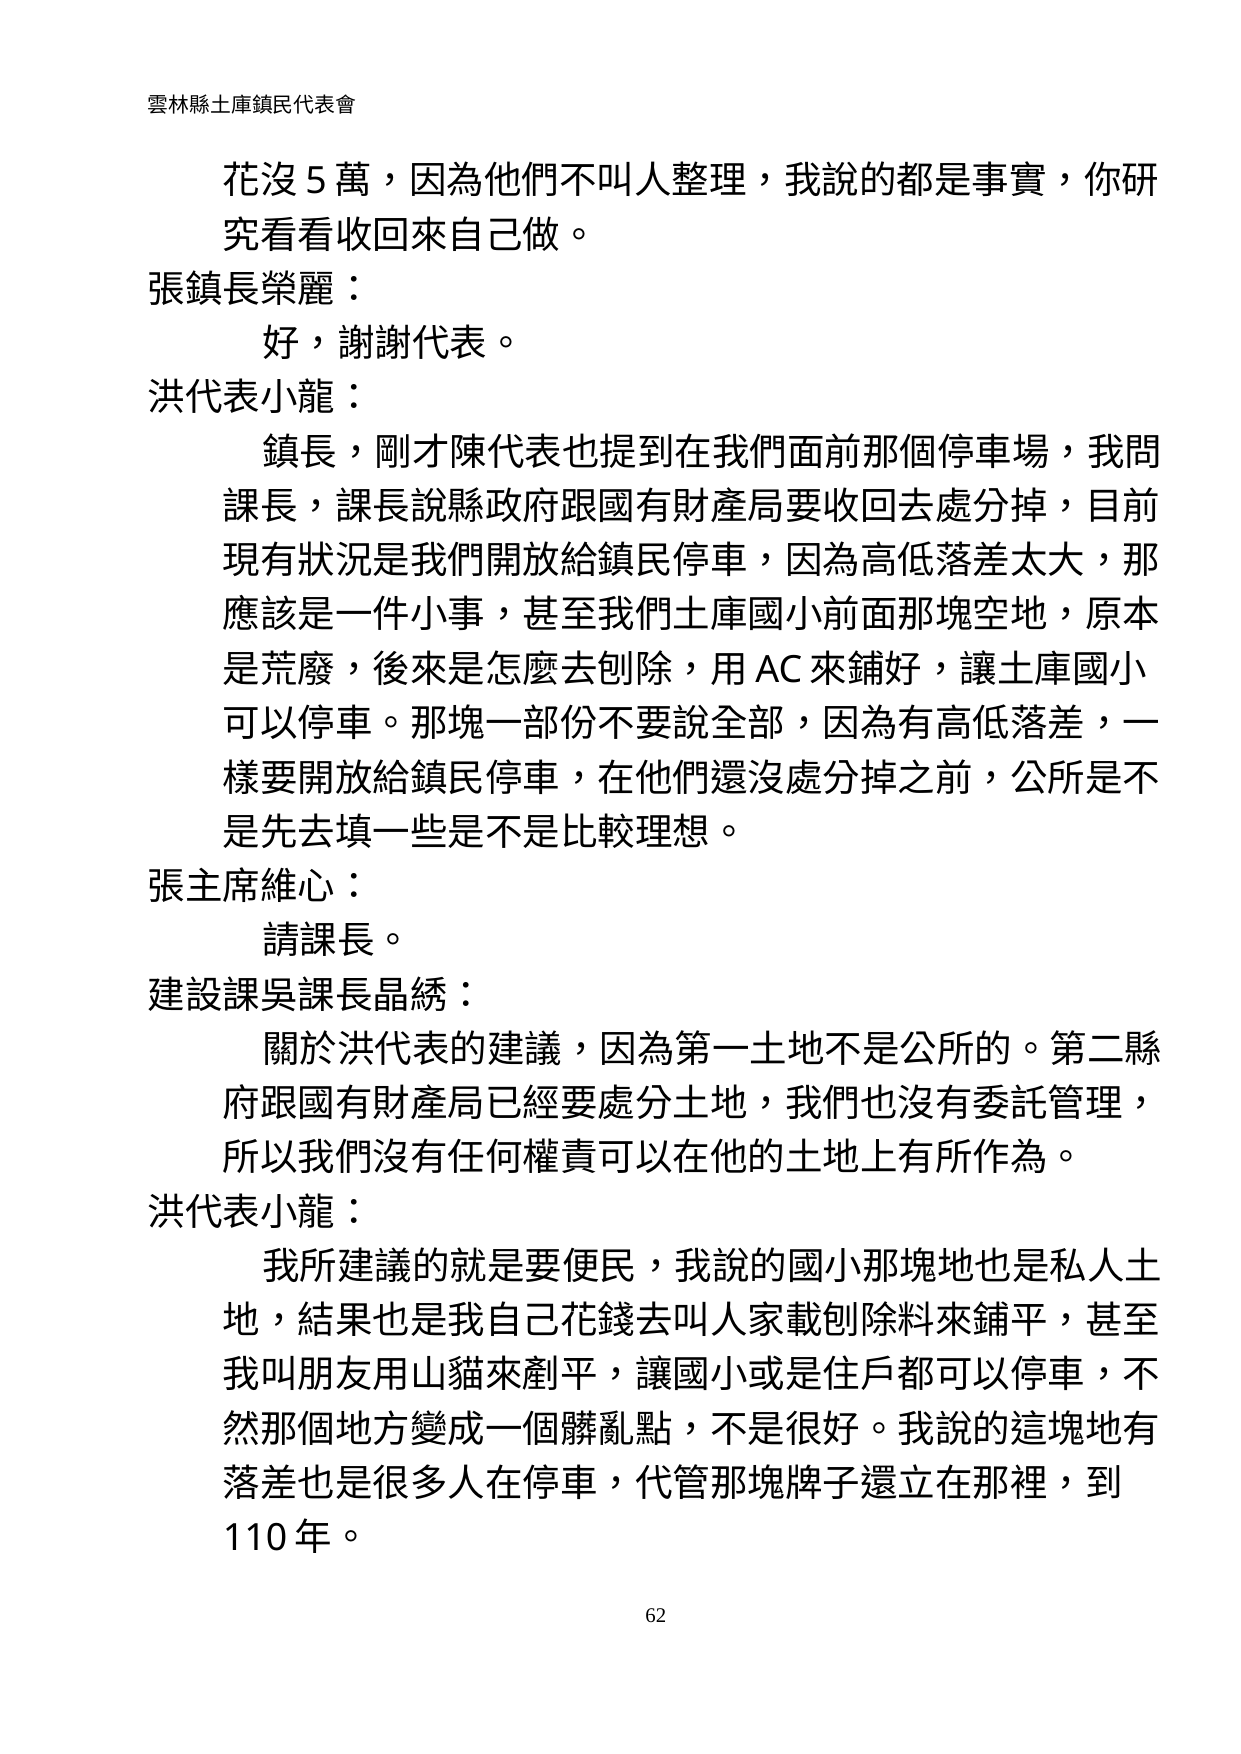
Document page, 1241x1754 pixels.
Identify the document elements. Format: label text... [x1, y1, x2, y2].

text 我所建議的就是要便民，我說的國小那塊地也是私人土地，結果也是我自己花錢去叫人家載刨除料來鋪平，甚至我叫朋友用山貓來剷平，讓國小或是住戶都可以停車，不然那個地方變成一個髒亂點，不是很好。我說的這塊地有落差也是很多人在停車，代管那塊牌子還立在那裡，到110年。 [223, 1236, 1163, 1562]
text 關於洪代表的建議，因為第一土地不是公所的。第二縣府跟國有財產局已經要處分土地，我們也沒有委託管理，所以我們沒有任何權責可以在他的土地上有所作為。 [223, 1019, 1163, 1182]
text 張鎮長榮麗： [148, 259, 1163, 313]
text 張主席維心： [148, 856, 1163, 910]
text 建設課吳課長晶綉： [148, 964, 1163, 1019]
text 好，謝謝代表。 [223, 313, 1163, 367]
text 花沒5萬，因為他們不叫人整理，我說的都是事實，你研究看看收回來自己做。 [223, 150, 1163, 259]
text 請課長。 [223, 910, 1163, 964]
text 鎮長，剛才陳代表也提到在我們面前那個停車場，我問課長，課長說縣政府跟國有財產局要收回去處分掉，目前現有狀況是我們開放給鎮民停車，因為高低落差太大，那應該是一件小事，甚至我們土庫國小前面那塊空地，原本是荒廢，後來是怎麼去刨除，用AC來鋪好，讓土庫國小可以停車。那塊一部份不要說全部，因為有高低落差，一樣要開放給鎮民停車，在他們還沒處分掉之前，公所是不是先去填一些是不是比較理想。 [223, 422, 1163, 856]
text 洪代表小龍： [148, 367, 1163, 422]
text 洪代表小龍： [148, 1182, 1163, 1236]
